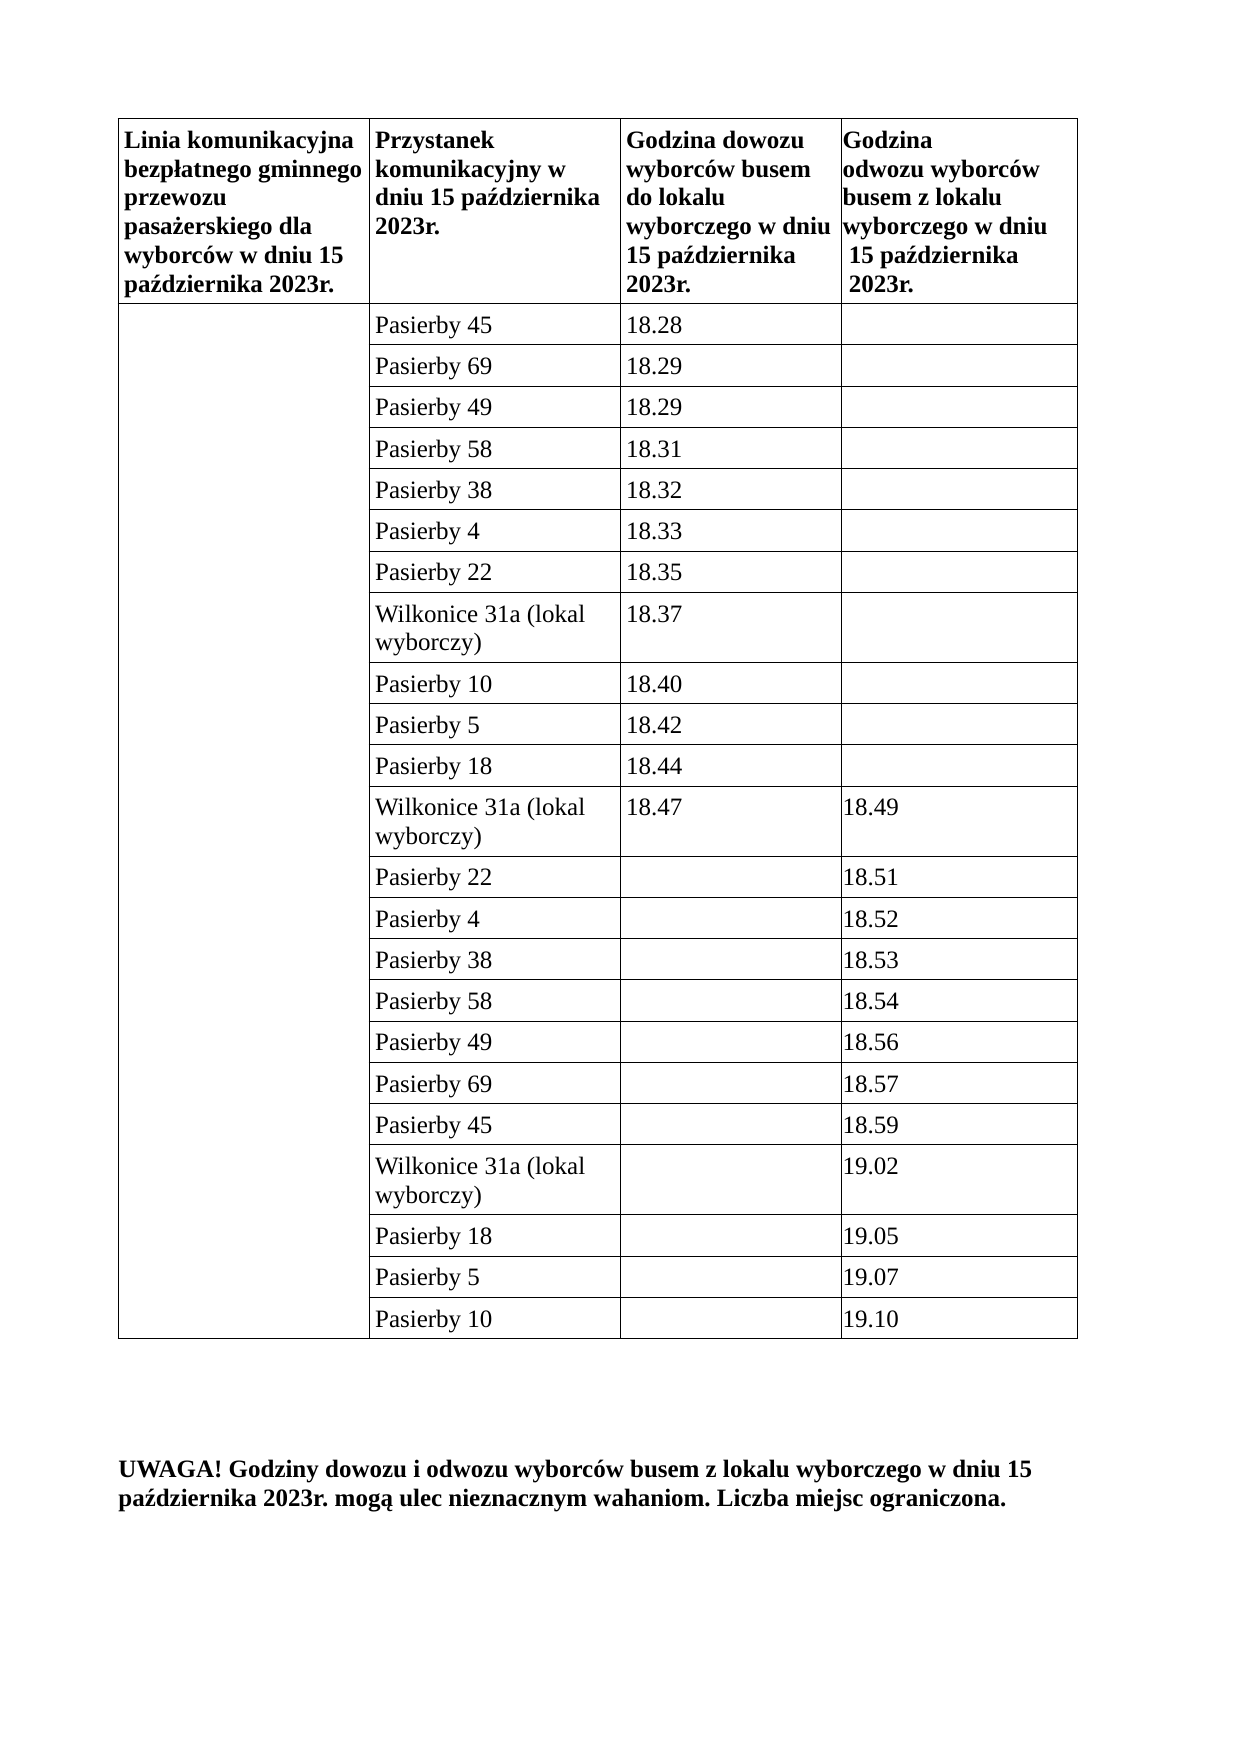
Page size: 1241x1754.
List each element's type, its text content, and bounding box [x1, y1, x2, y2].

table_cell [119, 304, 369, 1338]
table_cell Pasierby 38 [370, 939, 620, 979]
text UWAGA! Godziny dowozu i odwozu wyborców busem z lokalu wyborczego w dniu 15 października 2023r. mogą ulec nieznacznym wahaniom. Liczba miejsc ograniczona. [118, 1454, 1122, 1512]
table_cell [842, 387, 1077, 427]
table_cell [621, 939, 841, 979]
table_cell Pasierby 49 [370, 1022, 620, 1062]
table_cell 18.53 [842, 939, 1077, 979]
table_cell 18.35 [621, 552, 841, 592]
table_cell 18.37 [621, 593, 841, 662]
table_header Linia komunikacyjna bezpłatnego gminnego przewozu pasażerskiego dla wyborców w dniu 15 października 2023r. [119, 119, 369, 303]
table_cell [842, 304, 1077, 344]
table_cell [842, 663, 1077, 703]
table_cell Pasierby 5 [370, 704, 620, 744]
table_cell 19.07 [842, 1257, 1077, 1297]
table_header Godzina dowozu wyborców busem do lokalu wyborczego w dniu 15 października 2023r. [621, 119, 841, 303]
table_header Godzina odwozu wyborców busem z lokalu wyborczego w dniu 15 października 2023r. [842, 119, 1077, 303]
table_cell [842, 704, 1077, 744]
table_cell [842, 510, 1077, 551]
table_cell Pasierby 58 [370, 428, 620, 468]
table_cell [621, 898, 841, 938]
table_cell [621, 1104, 841, 1144]
table_cell [621, 980, 841, 1021]
table_cell Wilkonice 31a (lokal wyborczy) [370, 593, 620, 662]
table_cell Pasierby 49 [370, 387, 620, 427]
table_cell Pasierby 10 [370, 1298, 620, 1338]
table_header Przystanek komunikacyjny w dniu 15 października 2023r. [370, 119, 620, 303]
table_cell Pasierby 69 [370, 345, 620, 386]
table_cell 18.40 [621, 663, 841, 703]
table_cell [621, 1257, 841, 1297]
table_cell 19.02 [842, 1145, 1077, 1214]
table_cell [842, 552, 1077, 592]
table_cell 18.44 [621, 745, 841, 786]
table_cell 18.47 [621, 787, 841, 856]
table_cell [842, 745, 1077, 786]
table_cell Pasierby 22 [370, 552, 620, 592]
table_cell 18.52 [842, 898, 1077, 938]
table_cell [621, 1215, 841, 1256]
table_cell 18.49 [842, 787, 1077, 856]
table_cell 18.54 [842, 980, 1077, 1021]
table_cell 18.32 [621, 469, 841, 509]
table_cell 18.57 [842, 1063, 1077, 1103]
table_cell Pasierby 38 [370, 469, 620, 509]
table_cell 19.05 [842, 1215, 1077, 1256]
table_cell Pasierby 4 [370, 898, 620, 938]
table_cell 18.33 [621, 510, 841, 551]
table_cell [621, 1298, 841, 1338]
table_cell [842, 593, 1077, 662]
table_cell Wilkonice 31a (lokal wyborczy) [370, 1145, 620, 1214]
table_cell [842, 345, 1077, 386]
table_cell 18.51 [842, 857, 1077, 897]
table_cell Pasierby 45 [370, 304, 620, 344]
table_cell [842, 469, 1077, 509]
table_cell [621, 1063, 841, 1103]
table_cell Wilkonice 31a (lokal wyborczy) [370, 787, 620, 856]
table_cell Pasierby 22 [370, 857, 620, 897]
table_cell Pasierby 4 [370, 510, 620, 551]
table_cell Pasierby 18 [370, 1215, 620, 1256]
table_cell [621, 1022, 841, 1062]
table_cell Pasierby 18 [370, 745, 620, 786]
table_cell 19.10 [842, 1298, 1077, 1338]
table_cell [621, 857, 841, 897]
table_cell Pasierby 10 [370, 663, 620, 703]
table_cell Pasierby 58 [370, 980, 620, 1021]
table_cell 18.59 [842, 1104, 1077, 1144]
table_cell 18.29 [621, 387, 841, 427]
table_cell [621, 1145, 841, 1214]
table_cell 18.28 [621, 304, 841, 344]
table_cell 18.31 [621, 428, 841, 468]
table_cell 18.56 [842, 1022, 1077, 1062]
table_cell Pasierby 69 [370, 1063, 620, 1103]
table_cell [842, 428, 1077, 468]
table_cell Pasierby 45 [370, 1104, 620, 1144]
table_cell 18.42 [621, 704, 841, 744]
table_cell 18.29 [621, 345, 841, 386]
table_cell Pasierby 5 [370, 1257, 620, 1297]
